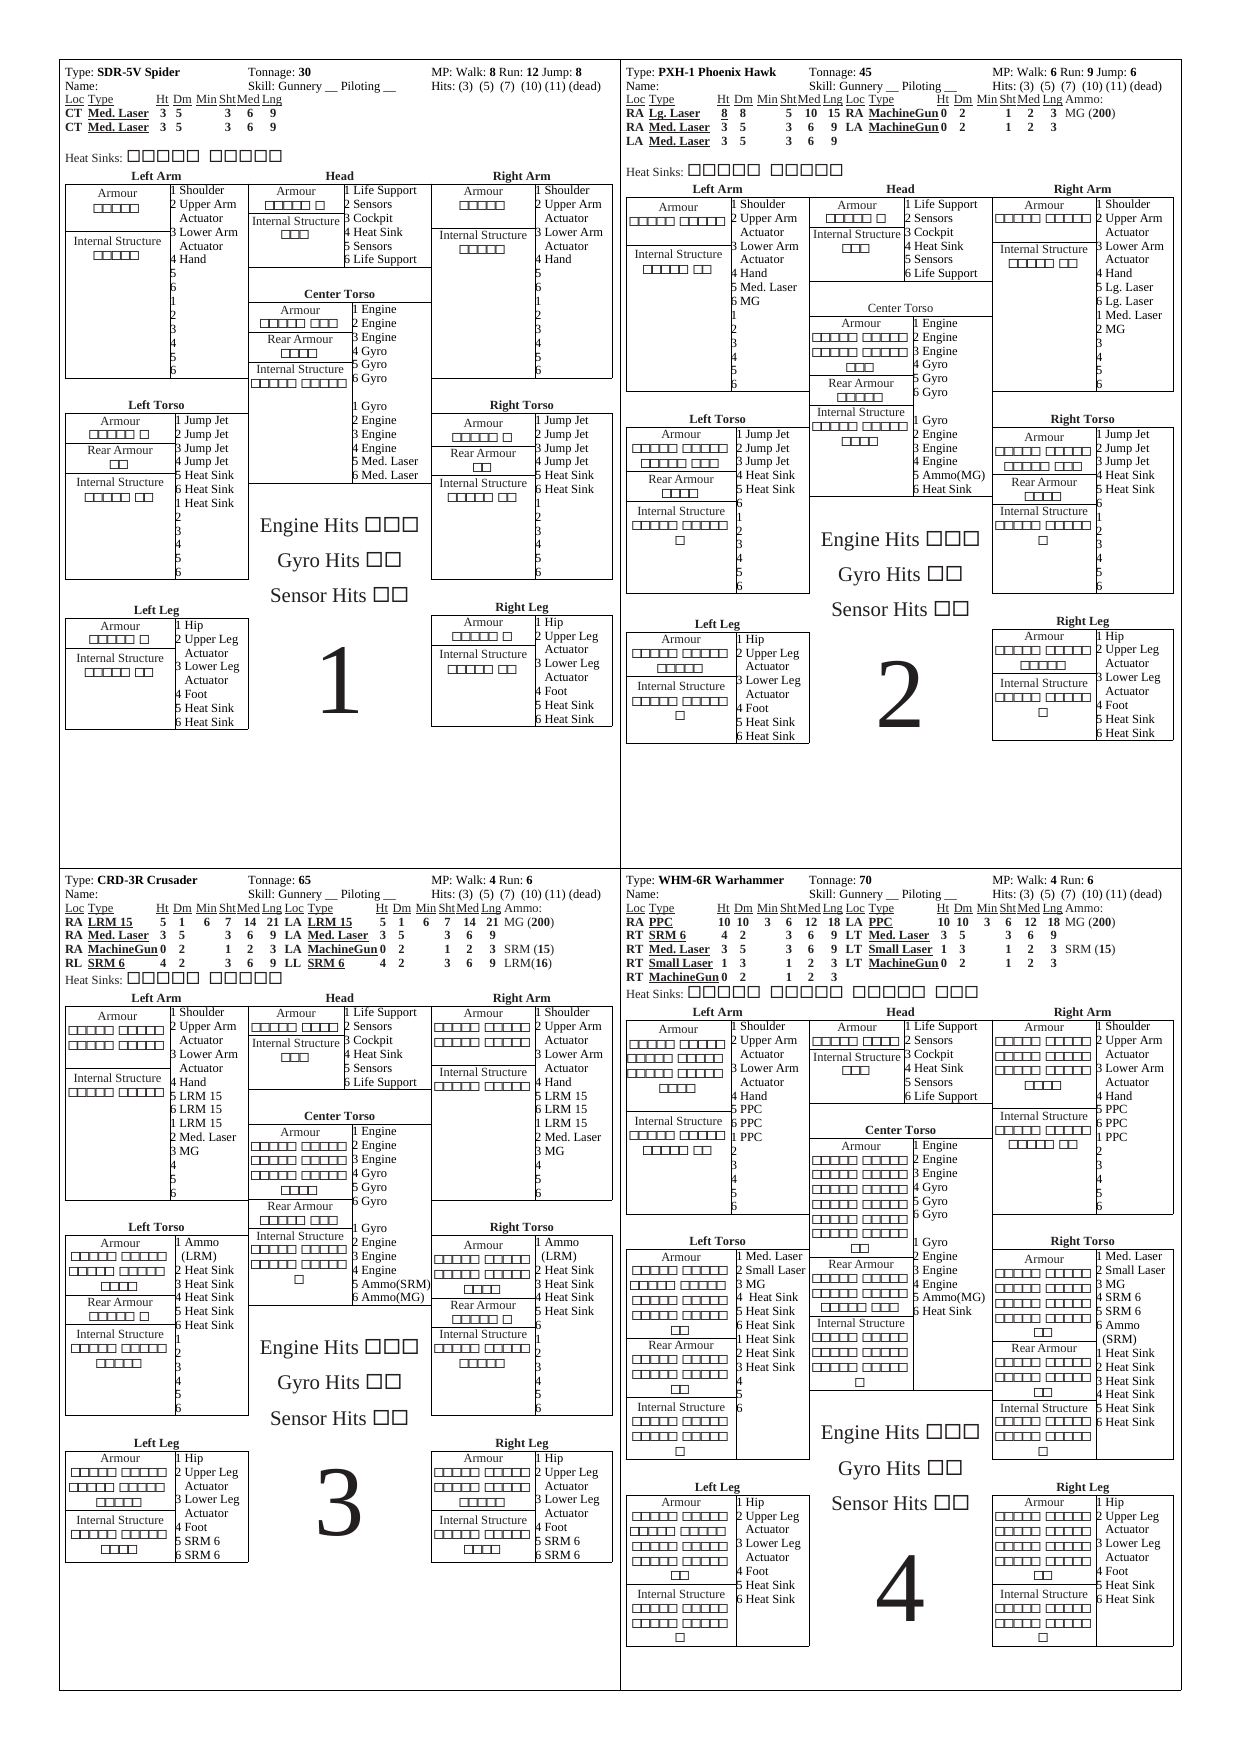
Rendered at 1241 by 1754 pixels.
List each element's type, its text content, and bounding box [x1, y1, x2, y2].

table_cell Internal Structure    [627, 502, 736, 593]
table_cell Ammo: MG (200) [1065, 93, 1173, 162]
table_cell Internal Structure     [993, 1109, 1096, 1213]
table_header 1 Shoulder 2 Upper Arm Actuator 3 Lower Arm Actuator 4 Hand 5 LRM 15 6 LRM 15 1 LRM 15 2 Med. Laser 3 MG 4 5 6 [171, 1007, 248, 1200]
table_cell [431, 1563, 612, 1656]
table_header Armour  [432, 185, 535, 228]
table_header 1 Hip 2 Upper Leg Actuator 3 Lower Leg Actuator 4 Foot 5 SRM 6 6 SRM 6 [536, 1452, 612, 1562]
table_cell Center Torso [810, 1121, 992, 1138]
table_header Right Arm [431, 166, 612, 184]
table_header [626, 1215, 809, 1231]
table_cell Loc Type Ht Dm Min Sht Med Lng RA Lg. Laser 8 8 5 10 15 RA Med. Laser 3 5 3 6 9 LA Med. Laser 3 5 3 6 9 [626, 93, 845, 162]
table_header 1 Shoulder 2 Upper Arm Actuator 3 Lower Arm Actuator 4 Hand 5 Lg. Laser 6 Lg. Laser 1 Med. Laser 2 MG 3 4 5 6 [1097, 198, 1173, 391]
table_header Head [809, 180, 992, 197]
table_cell Engine Hits  Gyro Hits  Sensor Hits  3 [248, 1306, 431, 1656]
table_cell Left Torso [626, 409, 809, 427]
table_header Type: CRD-3R Crusader [65, 873, 248, 887]
table_cell [65, 1563, 248, 1656]
table_header 1 Engine 2 Engine 3 Engine 4 Gyro 5 Gyro 6 Gyro 1 Gyro 2 Engine 3 Engine 4 Engine 5 Med. Laser 6 Med. Laser [353, 303, 431, 482]
table_cell Center Torso [249, 285, 431, 302]
table_header 1 Shoulder 2 Upper Arm Actuator 3 Lower Arm Actuator 4 Hand 5 PPC 6 PPC 1 PPC 2 3 4 5 6 [732, 1021, 809, 1213]
table_header [249, 1090, 431, 1107]
table_header Armour      [432, 1236, 535, 1297]
table_header Armour     [627, 428, 736, 471]
table_cell Internal Structure    [66, 1511, 175, 1562]
table_cell Right Leg [431, 1433, 612, 1451]
table_cell Internal Structure     [627, 1112, 731, 1213]
table_header 1 Hip 2 Upper Leg Actuator 3 Lower Leg Actuator 4 Foot 5 Heat Sink 6 Heat Sink [1097, 1496, 1173, 1646]
table_header 1 Hip 2 Upper Leg Actuator 3 Lower Leg Actuator 4 Foot 5 Heat Sink 6 Heat Sink [737, 633, 809, 743]
table_cell [65, 1416, 248, 1433]
table_cell Name: [65, 79, 248, 93]
table_cell Heat Sinks:     [626, 984, 1173, 1002]
table_header 1 Life Support 2 Sensors 3 Cockpit 4 Heat Sink 5 Sensors 6 Life Support [905, 1021, 992, 1103]
table_cell Internal Structure   [432, 1066, 535, 1200]
table_cell Loc Type Ht Dm Min Sht Med Lng LA LRM 15 5 1 6 7 14 21 LA Med. Laser 3 5 3 6 9 LA MachineGun 0 2 1 2 3 LL SRM 6 4 2 3 6 9 [284, 901, 504, 970]
table_header Armour      [432, 1452, 535, 1510]
table_cell Loc Type Ht Dm Min Sht Med Lng LA PPC 10 10 3 6 12 18 LT Med. Laser 3 5 3 6 9 LT Small Laser 1 3 1 2 3 LT MachineGun 0 2 1 2 3 [845, 901, 1065, 984]
table_cell Hits: (3) (5) (7) (10) (11) (dead) [431, 887, 612, 901]
table_cell Left Torso [626, 1231, 809, 1249]
table_header Left Arm [626, 180, 809, 197]
table_cell Rear Armour      [627, 1339, 736, 1397]
table_cell Internal Structure   [66, 474, 175, 579]
table_header Armour   [249, 185, 344, 213]
table_cell Loc Type Ht Dm Min Sht Med Lng RA LRM 15 5 1 6 7 14 21 RA Med. Laser 3 5 3 6 9 RA MachineGun 0 2 1 2 3 RL SRM 6 4 2 3 6 9 [65, 901, 284, 970]
table_header Armour        [627, 1021, 731, 1111]
table_cell Rear Armour  [432, 447, 535, 475]
table_cell [992, 1647, 1173, 1670]
table_cell Internal Structure    [993, 674, 1096, 740]
table_cell Ammo: MG (200) SRM (15) LRM(16) [504, 901, 612, 970]
table_cell Left Leg [626, 614, 809, 632]
table_cell [626, 1460, 809, 1477]
table_header 1 Jump Jet 2 Jump Jet 3 Jump Jet 4 Heat Sink 5 Heat Sink 6 1 2 3 4 5 6 [737, 428, 809, 593]
table_header [993, 1215, 1173, 1231]
table_header 1 Jump Jet 2 Jump Jet 3 Jump Jet 4 Heat Sink 5 Heat Sink 6 1 2 3 4 5 6 [1097, 428, 1173, 593]
table_cell Internal Structure      [993, 1401, 1096, 1459]
table_cell Loc Type Ht Dm Min Sht Med Lng RA MachineGun 0 2 1 2 3 LA MachineGun 0 2 1 2 3 [845, 93, 1065, 162]
table_header 1 Shoulder 2 Upper Arm Actuator 3 Lower Arm Actuator 4 Hand 5 6 1 2 3 4 5 6 [171, 185, 248, 377]
table_header 1 Hip 2 Upper Leg Actuator 3 Lower Leg Actuator 4 Foot 5 Heat Sink 6 Heat Sink [536, 616, 612, 726]
table_header Tonnage: 70 [809, 873, 992, 887]
table_header Armour          [993, 1496, 1096, 1584]
table_header Left Arm [65, 166, 248, 184]
table_cell Internal Structure   [66, 649, 175, 729]
table_header Armour          [627, 1496, 736, 1584]
table_cell [60, 869, 620, 1689]
table_cell Internal Structure    [810, 406, 913, 496]
table_cell Right Torso [993, 409, 1173, 427]
table_cell Internal Structure   [627, 246, 731, 391]
table_cell Skill: Gunnery __ Piloting __ [248, 79, 431, 93]
table_cell Skill: Gunnery __ Piloting __ [248, 887, 431, 901]
table_header Armour   [432, 616, 535, 644]
table_cell [626, 594, 809, 614]
table_header Armour     [432, 1007, 535, 1065]
table_header Right Arm [992, 1002, 1173, 1020]
table_cell Center Torso [249, 1107, 431, 1124]
table_header 1 Hip 2 Upper Leg Actuator 3 Lower Leg Actuator 4 Foot 5 Heat Sink 6 Heat Sink [737, 1496, 809, 1646]
table_cell Heat Sinks:   [65, 970, 612, 988]
table_header 1 Shoulder 2 Upper Arm Actuator 3 Lower Arm Actuator 4 Hand 5 Med. Laser 6 MG 1 2 3 4 5 6 [732, 198, 809, 391]
table_cell Internal Structure  [810, 1050, 904, 1103]
table_cell Internal Structure        [810, 1317, 913, 1390]
table_cell [431, 1416, 612, 1433]
table_cell Internal Structure    [993, 505, 1096, 593]
table_cell Internal Structure    [66, 1325, 175, 1415]
table_cell Internal Structure  [432, 229, 535, 377]
table_header Head [248, 988, 431, 1006]
table_cell Internal Structure  [810, 228, 904, 281]
table_cell Hits: (3) (5) (7) (10) (11) (dead) [431, 79, 612, 93]
table_cell Rear Armour  [249, 333, 352, 362]
table_cell [431, 580, 612, 597]
table_cell Right Torso [432, 395, 612, 413]
table_header 1 Life Support 2 Sensors 3 Cockpit 4 Heat Sink 5 Sensors 6 Life Support [345, 185, 431, 267]
table_header Right Arm [431, 988, 612, 1006]
table_header Tonnage: 45 [809, 65, 992, 79]
table_header Armour      [810, 317, 913, 375]
table_cell [503, 93, 612, 148]
table_cell Internal Structure   [432, 476, 535, 579]
table_header Right Arm [992, 180, 1173, 197]
table_cell Internal Structure   [66, 1069, 170, 1200]
table_header [993, 392, 1173, 409]
table_cell Center Torso [810, 298, 992, 316]
table_header Armour      [66, 1236, 175, 1294]
table_cell Hits: (3) (5) (7) (10) (11) (dead) [992, 887, 1173, 901]
table_header 1 Life Support 2 Sensors 3 Cockpit 4 Heat Sink 5 Sensors 6 Life Support [345, 1007, 431, 1089]
table_header MP: Walk: 6 Run: 9 Jump: 6 [992, 65, 1173, 79]
table_cell Ammo: MG (200) SRM (15) [1065, 901, 1173, 984]
table_header [810, 1104, 992, 1121]
table_cell Loc Type Ht Dm Min Sht Med Lng RA PPC 10 10 3 6 12 18 RT SRM 6 4 2 3 6 9 RT Med. Laser 3 5 3 6 9 RT Small Laser 1 3 1 2 3 RT MachineGun 0 2 1 2 3 [626, 901, 845, 984]
table_cell [65, 580, 248, 600]
table_header Armour   [249, 1007, 344, 1035]
table_header 1 Shoulder 2 Upper Arm Actuator 3 Lower Arm Actuator 4 Hand 5 LRM 15 6 LRM 15 1 LRM 15 2 Med. Laser 3 MG 4 5 6 [536, 1007, 612, 1200]
table_header 1 Shoulder 2 Upper Arm Actuator 3 Lower Arm Actuator 4 Hand 5 6 1 2 3 4 5 6 [536, 185, 612, 377]
table_cell Rear Armour  [810, 376, 913, 405]
table_header Type: PXH-1 Phoenix Hawk [626, 65, 809, 79]
table_header [432, 1201, 612, 1217]
table_header 1 Life Support 2 Sensors 3 Cockpit 4 Heat Sink 5 Sensors 6 Life Support [905, 198, 992, 281]
table_header Armour   [66, 619, 175, 648]
table_header 1 Jump Jet 2 Jump Jet 3 Jump Jet 4 Jump Jet 5 Heat Sink 6 Heat Sink 1 2 3 4 5 6 [536, 414, 612, 579]
table_cell [284, 93, 503, 148]
table_cell [992, 741, 1173, 848]
table_header [65, 1201, 248, 1217]
table_cell Engine Hits  Gyro Hits  Sensor Hits  1 [248, 484, 431, 834]
table_cell Internal Structure    [627, 677, 736, 743]
table_cell Right Torso [993, 1231, 1173, 1249]
table_cell Rear Armour      [993, 1342, 1096, 1400]
table_header [60, 60, 620, 867]
table_cell Internal Structure    [432, 1511, 535, 1562]
table_cell Rear Armour  [627, 472, 736, 501]
table_cell Internal Structure      [993, 1585, 1096, 1646]
table_header Armour   [810, 198, 904, 227]
table_header 1 Med. Laser 2 Small Laser 3 MG 4 Heat Sink 5 Heat Sink 6 Heat Sink 1 Heat Sink 2 Heat Sink 3 Heat Sink 4 5 6 [737, 1250, 809, 1459]
table_header Left Arm [65, 988, 248, 1006]
table_header MP: Walk: 8 Run: 12 Jump: 8 [431, 65, 612, 79]
table_cell Right Torso [432, 1218, 612, 1235]
table_header Tonnage: 30 [248, 65, 431, 79]
table_header 1 Ammo (LRM) 2 Heat Sink 3 Heat Sink 4 Heat Sink 5 Heat Sink 6 Heat Sink 1 2 3 4 5 6 [176, 1236, 248, 1415]
table_cell Hits: (3) (5) (7) (10) (11) (dead) [992, 79, 1173, 93]
table_header [432, 379, 612, 395]
table_header 1 Hip 2 Upper Leg Actuator 3 Lower Leg Actuator 4 Foot 5 Heat Sink 6 Heat Sink [1097, 630, 1173, 740]
table_cell Rear Armour   [66, 1296, 175, 1324]
table_header [65, 379, 248, 395]
table_header [626, 392, 809, 409]
table_cell Left Torso [65, 1218, 248, 1235]
table_header 1 Med. Laser 2 Small Laser 3 MG 4 SRM 6 5 SRM 6 6 Ammo (SRM) 1 Heat Sink 2 Heat Sink 3 Heat Sink 4 Heat Sink 5 Heat Sink 6 Heat Sink [1097, 1250, 1173, 1459]
table_cell [65, 730, 248, 834]
table_header Armour     [66, 1007, 170, 1068]
table_header Armour              [810, 1139, 913, 1257]
table_cell Left Leg [626, 1477, 809, 1495]
table_header Armour  [66, 185, 170, 231]
table_header 1 Shoulder 2 Upper Arm Actuator 3 Lower Arm Actuator 4 Hand 5 PPC 6 PPC 1 PPC 2 3 4 5 6 [1097, 1021, 1173, 1213]
table_header [621, 60, 1181, 867]
table_header 1 Hip 2 Upper Leg Actuator 3 Lower Leg Actuator 4 Foot 5 Heat Sink 6 Heat Sink [176, 619, 248, 729]
table_cell Internal Structure   [432, 646, 535, 726]
table_header Armour   [432, 414, 535, 446]
table_header MP: Walk: 4 Run: 6 [431, 873, 612, 887]
table_cell Internal Structure   [993, 243, 1096, 391]
table_cell Rear Armour  [993, 475, 1096, 504]
table_header [810, 282, 992, 298]
table_cell [626, 1647, 809, 1670]
table_cell Left Leg [65, 600, 248, 618]
table_cell Internal Structure    [432, 1328, 535, 1415]
table_header Armour   [993, 198, 1096, 242]
table_header Armour          [627, 1250, 736, 1338]
table_header 1 Ammo (LRM) 2 Heat Sink 3 Heat Sink 4 Heat Sink 5 Heat Sink 6 1 2 3 4 5 6 [536, 1236, 612, 1415]
table_cell [621, 869, 1181, 1689]
table_header Armour          [993, 1250, 1096, 1341]
table_cell Internal Structure  [249, 214, 344, 267]
table_header Type: WHM-6R Warhammer [626, 873, 809, 887]
table_cell Internal Structure  [66, 232, 170, 377]
table_cell [992, 594, 1173, 611]
table_header 1 Hip 2 Upper Leg Actuator 3 Lower Leg Actuator 4 Foot 5 SRM 6 6 SRM 6 [176, 1452, 248, 1562]
table_cell Internal Structure  [249, 1036, 344, 1089]
table_header Armour     [993, 428, 1096, 474]
table_header Head [248, 166, 431, 184]
table_cell Name: [65, 887, 248, 901]
table_cell [431, 727, 612, 834]
table_header Type: SDR-5V Spider [65, 65, 248, 79]
table_header Armour   [249, 303, 352, 332]
table_cell Heat Sinks:   [65, 148, 612, 166]
table_header 1 Engine 2 Engine 3 Engine 4 Gyro 5 Gyro 6 Gyro 1 Gyro 2 Engine 3 Engine 4 Engine 5 Ammo(MG) 6 Heat Sink [914, 1139, 992, 1390]
table_cell [992, 1460, 1173, 1477]
table_header Armour        [249, 1125, 352, 1198]
table_header Armour   [627, 198, 731, 245]
table_cell Internal Structure      [249, 1229, 352, 1304]
table_cell Engine Hits  Gyro Hits  Sensor Hits  4 [809, 1391, 992, 1670]
table_cell Internal Structure      [627, 1398, 736, 1459]
table_cell Right Leg [431, 597, 612, 615]
table_header 1 Jump Jet 2 Jump Jet 3 Jump Jet 4 Jump Jet 5 Heat Sink 6 Heat Sink 1 Heat Sink 2 3 4 5 6 [176, 414, 248, 579]
table_cell Left Torso [65, 395, 248, 413]
table_header Tonnage: 65 [248, 873, 431, 887]
table_cell Internal Structure   [249, 363, 352, 482]
table_cell Rear Armour  [66, 444, 175, 472]
table_cell Name: [626, 887, 809, 901]
table_header 1 Engine 2 Engine 3 Engine 4 Gyro 5 Gyro 6 Gyro 1 Gyro 2 Engine 3 Engine 4 Engine 5 Ammo(MG) 6 Heat Sink [914, 317, 992, 496]
table_cell Engine Hits  Gyro Hits  Sensor Hits  2 [809, 497, 992, 848]
table_header Head [809, 1002, 992, 1020]
table_cell Name: [626, 79, 809, 93]
table_cell Rear Armour   [432, 1299, 535, 1327]
table_cell Right Leg [992, 611, 1173, 629]
table_cell Rear Armour   [249, 1200, 352, 1228]
table_header MP: Walk: 4 Run: 6 [992, 873, 1173, 887]
table_cell Heat Sinks:   [626, 162, 1173, 179]
table_cell Left Leg [65, 1433, 248, 1451]
table_cell Loc Type Ht Dm Min Sht Med Lng CT Med. Laser 3 5 3 6 9 CT Med. Laser 3 5 3 6 9 [65, 93, 284, 148]
table_header Armour    [993, 630, 1096, 673]
table_header 1 Engine 2 Engine 3 Engine 4 Gyro 5 Gyro 6 Gyro 1 Gyro 2 Engine 3 Engine 4 Engine 5 Ammo(SRM) 6 Ammo(MG) [353, 1125, 431, 1304]
table_cell Skill: Gunnery __ Piloting __ [809, 887, 992, 901]
table_header Armour   [66, 414, 175, 443]
table_header [249, 268, 431, 284]
table_cell Skill: Gunnery __ Piloting __ [809, 79, 992, 93]
table_cell Right Leg [992, 1477, 1173, 1495]
table_header Armour   [810, 1021, 904, 1049]
table_cell Rear Armour       [810, 1258, 913, 1316]
table_header Armour      [66, 1452, 175, 1510]
table_cell [626, 744, 809, 848]
table_cell Internal Structure      [627, 1585, 736, 1646]
table_header Armour    [627, 633, 736, 676]
table_header Armour        [993, 1021, 1096, 1108]
table_header Left Arm [626, 1002, 809, 1020]
